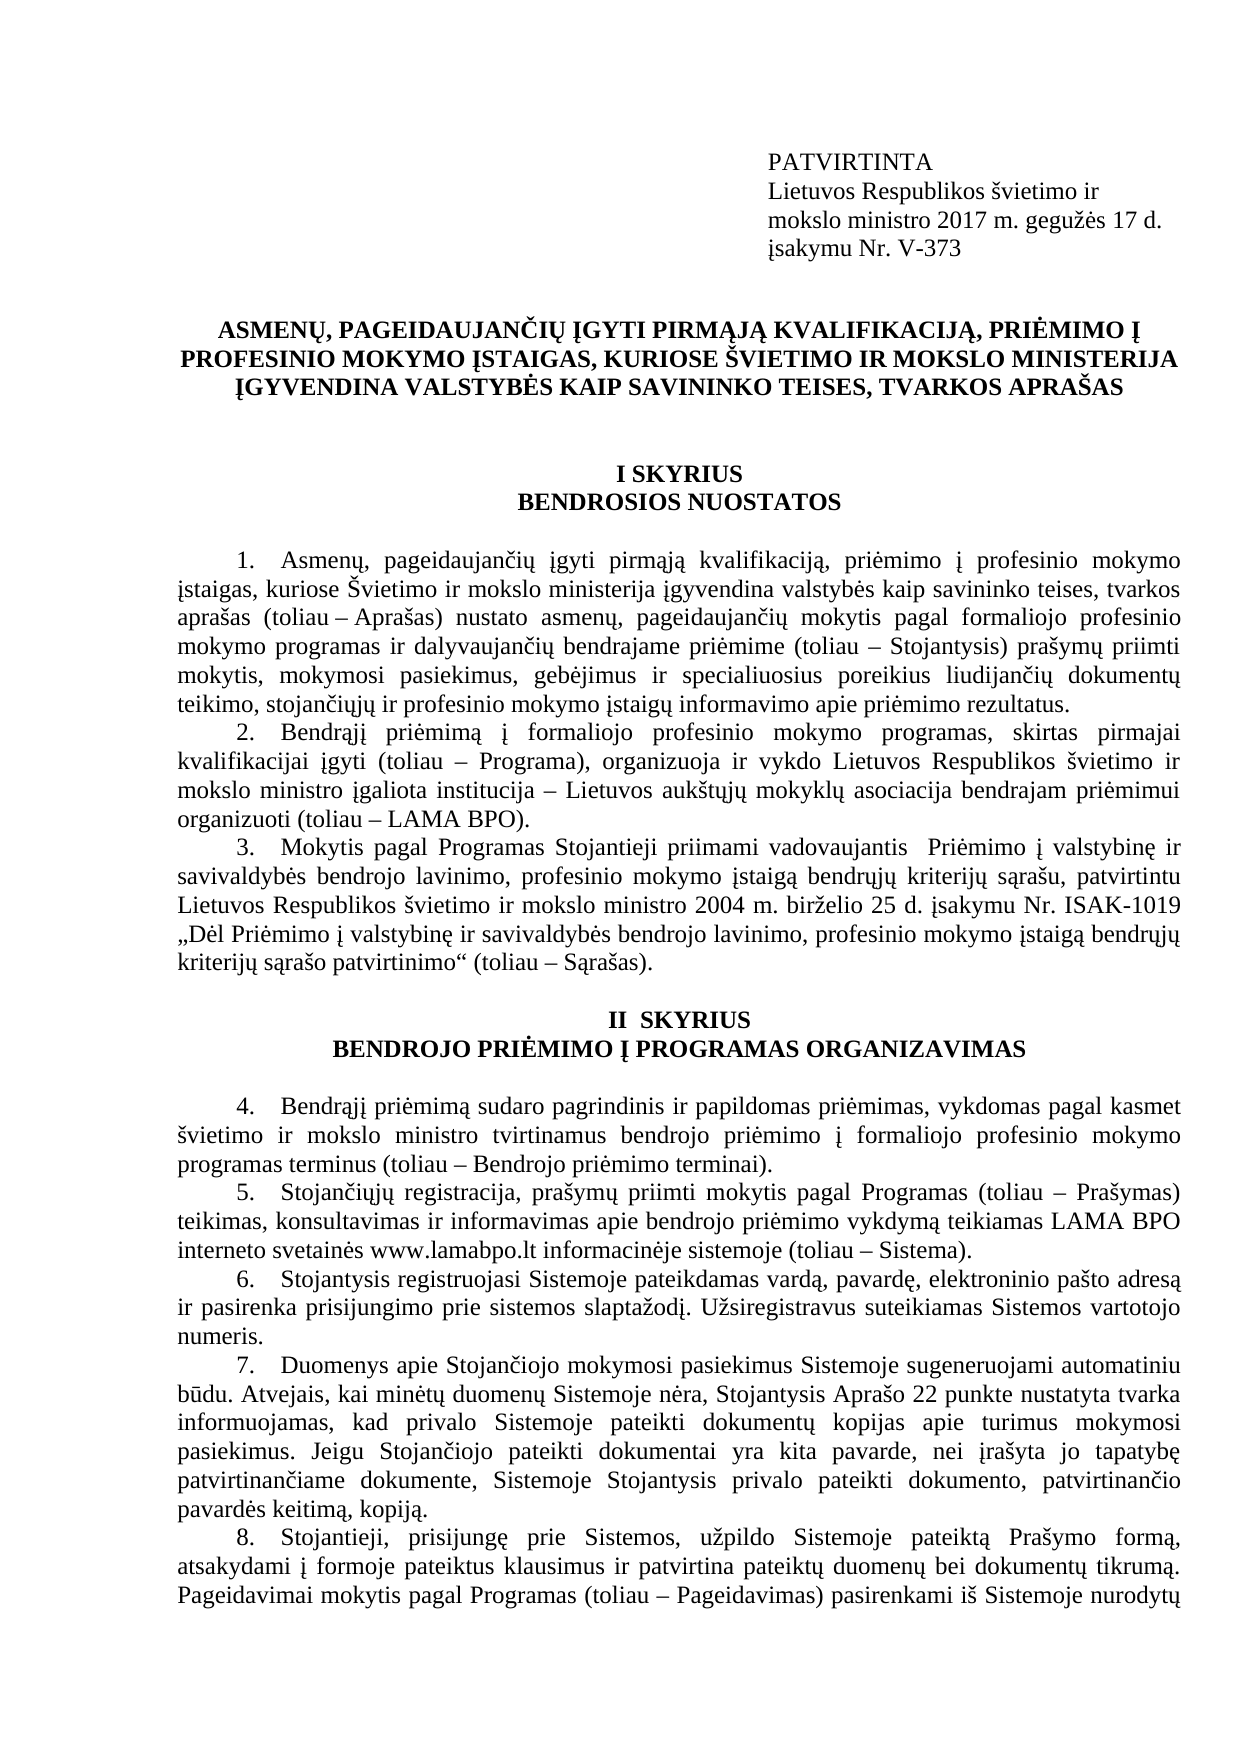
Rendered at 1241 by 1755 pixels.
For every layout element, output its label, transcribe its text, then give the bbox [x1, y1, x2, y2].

text 8. Stojantieji, prisijungę prie Sistemos, užpildo Sistemoje pateiktą Prašymo formą, atsakydami į formoje pateiktus klausimus ir patvirtina pateiktų duomenų bei dokumentų tikrumą. Pageidavimai mokytis pagal Programas (toliau – Pageidavimas) pasirenkami iš Sistemoje nurodytų [177, 1522, 1182, 1609]
text II SKYRIUS [177, 1005, 1182, 1034]
text 1. Asmenų, pageidaujančių įgyti pirmąją kvalifikaciją, priėmimo į profesinio mokymo įstaigas, kuriose Švietimo ir mokslo ministerija įgyvendina valstybės kaip savininko teises, tvarkos aprašas (toliau – Aprašas) nustato asmenų, pageidaujančių mokytis pagal formaliojo profesinio mokymo programas ir dalyvaujančių bendrajame priėmime (toliau – Stojantysis) prašymų priimti mokytis, mokymosi pasiekimus, gebėjimus ir specialiuosius poreikius liudijančių dokumentų teikimo, stojančiųjų ir profesinio mokymo įstaigų informavimo apie priėmimo rezultatus. [177, 545, 1182, 717]
text BENDROSIOS NUOSTATOS [177, 487, 1182, 516]
text 3. Mokytis pagal Programas Stojantieji priimami vadovaujantis Priėmimo į valstybinę ir savivaldybės bendrojo lavinimo, profesinio mokymo įstaigą bendrųjų kriterijų sąrašu, patvirtintu Lietuvos Respublikos švietimo ir mokslo ministro 2004 m. birželio 25 d. įsakymu Nr. ISAK-1019 „Dėl Priėmimo į valstybinę ir savivaldybės bendrojo lavinimo, profesinio mokymo įstaigą bendrųjų kriterijų sąrašo patvirtinimo“ (toliau – Sąrašas). [177, 832, 1182, 976]
text I SKYRIUS [177, 459, 1182, 487]
text 6. Stojantysis registruojasi Sistemoje pateikdamas vardą, pavardę, elektroninio pašto adresą ir pasirenka prisijungimo prie sistemos slaptažodį. Užsiregistravus suteikiamas Sistemos vartotojo numeris. [177, 1264, 1182, 1350]
text 5. Stojančiųjų registracija, prašymų priimti mokytis pagal Programas (toliau – Prašymas) teikimas, konsultavimas ir informavimas apie bendrojo priėmimo vykdymą teikiamas LAMA BPO interneto svetainės www.lamabpo.lt informacinėje sistemoje (toliau – Sistema). [177, 1177, 1182, 1264]
text Lietuvos Respublikos švietimo ir [768, 176, 1182, 205]
text ASMENŲ, PAGEIDAUJANČIŲ ĮGYTI PIRMĄJĄ KVALIFIKACIJĄ, PRIĖMIMO Į PROFESINIO MOKYMO ĮSTAIGAS, KURIOSE ŠVIETIMO IR MOKSLO MINISTERIJA ĮGYVENDINA VALSTYBĖS KAIP SAVININKO TEISES, TVARKOS APRAŠAS [177, 315, 1182, 401]
text PATVIRTINTA [768, 147, 1182, 176]
text 2. Bendrąjį priėmimą į formaliojo profesinio mokymo programas, skirtas pirmajai kvalifikacijai įgyti (toliau – Programa), organizuoja ir vykdo Lietuvos Respublikos švietimo ir mokslo ministro įgaliota institucija – Lietuvos aukštųjų mokyklų asociacija bendrajam priėmimui organizuoti (toliau – LAMA BPO). [177, 717, 1182, 832]
text 4. Bendrąjį priėmimą sudaro pagrindinis ir papildomas priėmimas, vykdomas pagal kasmet švietimo ir mokslo ministro tvirtinamus bendrojo priėmimo į formaliojo profesinio mokymo programas terminus (toliau – Bendrojo priėmimo terminai). [177, 1091, 1182, 1177]
text mokslo ministro 2017 m. gegužės 17 d. [768, 205, 1182, 233]
text 7. Duomenys apie Stojančiojo mokymosi pasiekimus Sistemoje sugeneruojami automatiniu būdu. Atvejais, kai minėtų duomenų Sistemoje nėra, Stojantysis Aprašo 22 punkte nustatyta tvarka informuojamas, kad privalo Sistemoje pateikti dokumentų kopijas apie turimus mokymosi pasiekimus. Jeigu Stojančiojo pateikti dokumentai yra kita pavarde, nei įrašyta jo tapatybę patvirtinančiame dokumente, Sistemoje Stojantysis privalo pateikti dokumento, patvirtinančio pavardės keitimą, kopiją. [177, 1350, 1182, 1522]
text BENDROJO PRIĖMIMO Į PROGRAMAS ORGANIZAVIMAS [177, 1034, 1182, 1062]
text įsakymu Nr. V-373 [768, 233, 1182, 262]
